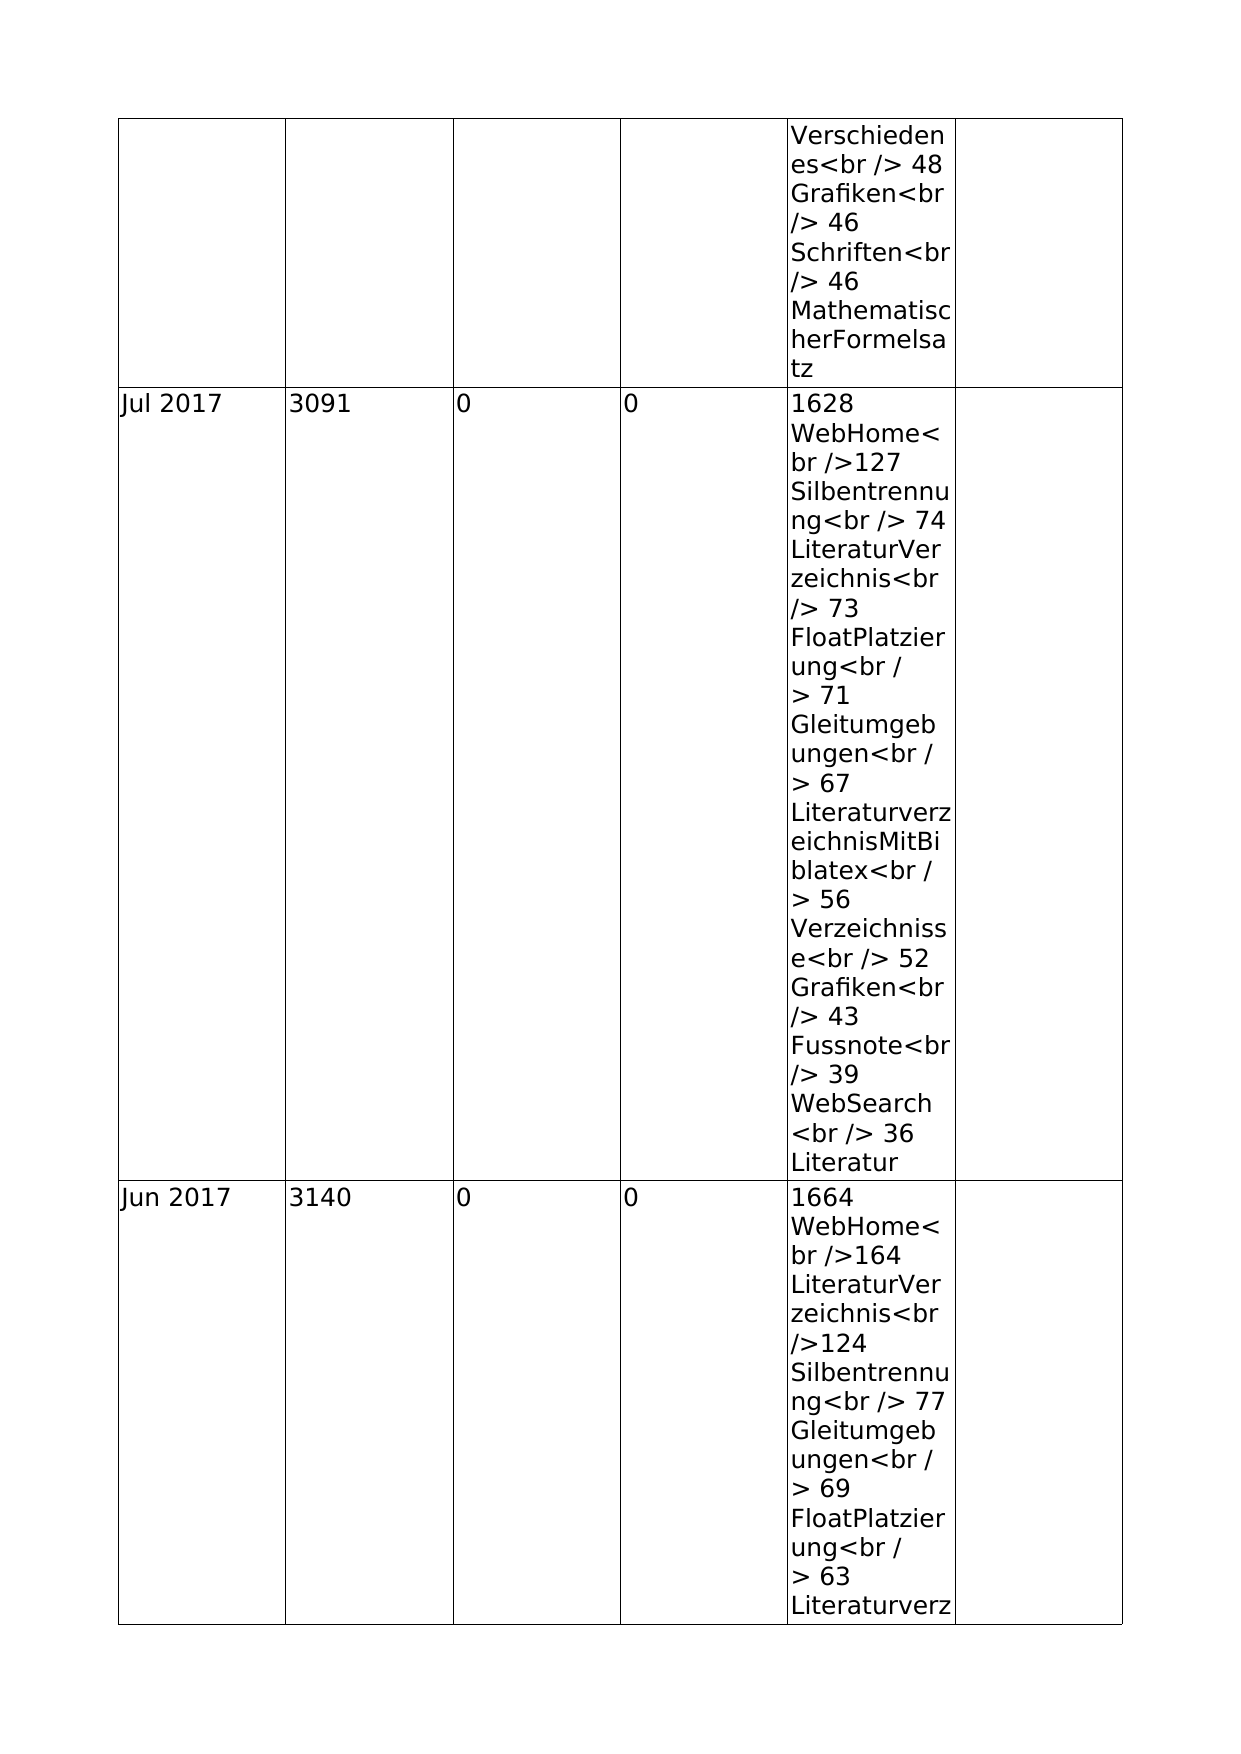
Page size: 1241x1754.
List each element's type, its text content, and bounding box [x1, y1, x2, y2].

table_cell Verschiedenes<br /> 48 Grafiken<br /> 46 Schriften<br /> 46 MathematischerFormelsatz [788, 119, 955, 387]
table_cell [286, 119, 453, 387]
table_cell Jun 2017 [119, 1181, 285, 1623]
table_cell 1664 WebHome<br />164 LiteraturVerzeichnis<br />124 Silbentrennung<br /> 77 Gleitumgebungen<br /> 69 FloatPlatzierung<br /> 63 Literaturverz [788, 1181, 955, 1623]
table_cell Jul 2017 [119, 388, 285, 1180]
table_cell 3140 [286, 1181, 453, 1623]
table_cell 0 [454, 388, 620, 1180]
table_cell 3091 [286, 388, 453, 1180]
table_cell [119, 119, 285, 387]
table_cell 1628 WebHome<br />127 Silbentrennung<br /> 74 LiteraturVerzeichnis<br /> 73 FloatPlatzierung<br /> 71 Gleitumgebungen<br /> 67 LiteraturverzeichnisMitBiblatex<br /> 56 Verzeichnisse<br /> 52 Grafiken<br /> 43 Fussnote<br /> 39 WebSearch<br /> 36 Literatur [788, 388, 955, 1180]
table_cell [956, 119, 1122, 387]
table_cell [956, 1181, 1122, 1623]
table_cell [621, 119, 787, 387]
table_cell 0 [621, 1181, 787, 1623]
table_cell [956, 388, 1122, 1180]
table_cell 0 [621, 388, 787, 1180]
table_cell 0 [454, 1181, 620, 1623]
table_cell [454, 119, 620, 387]
